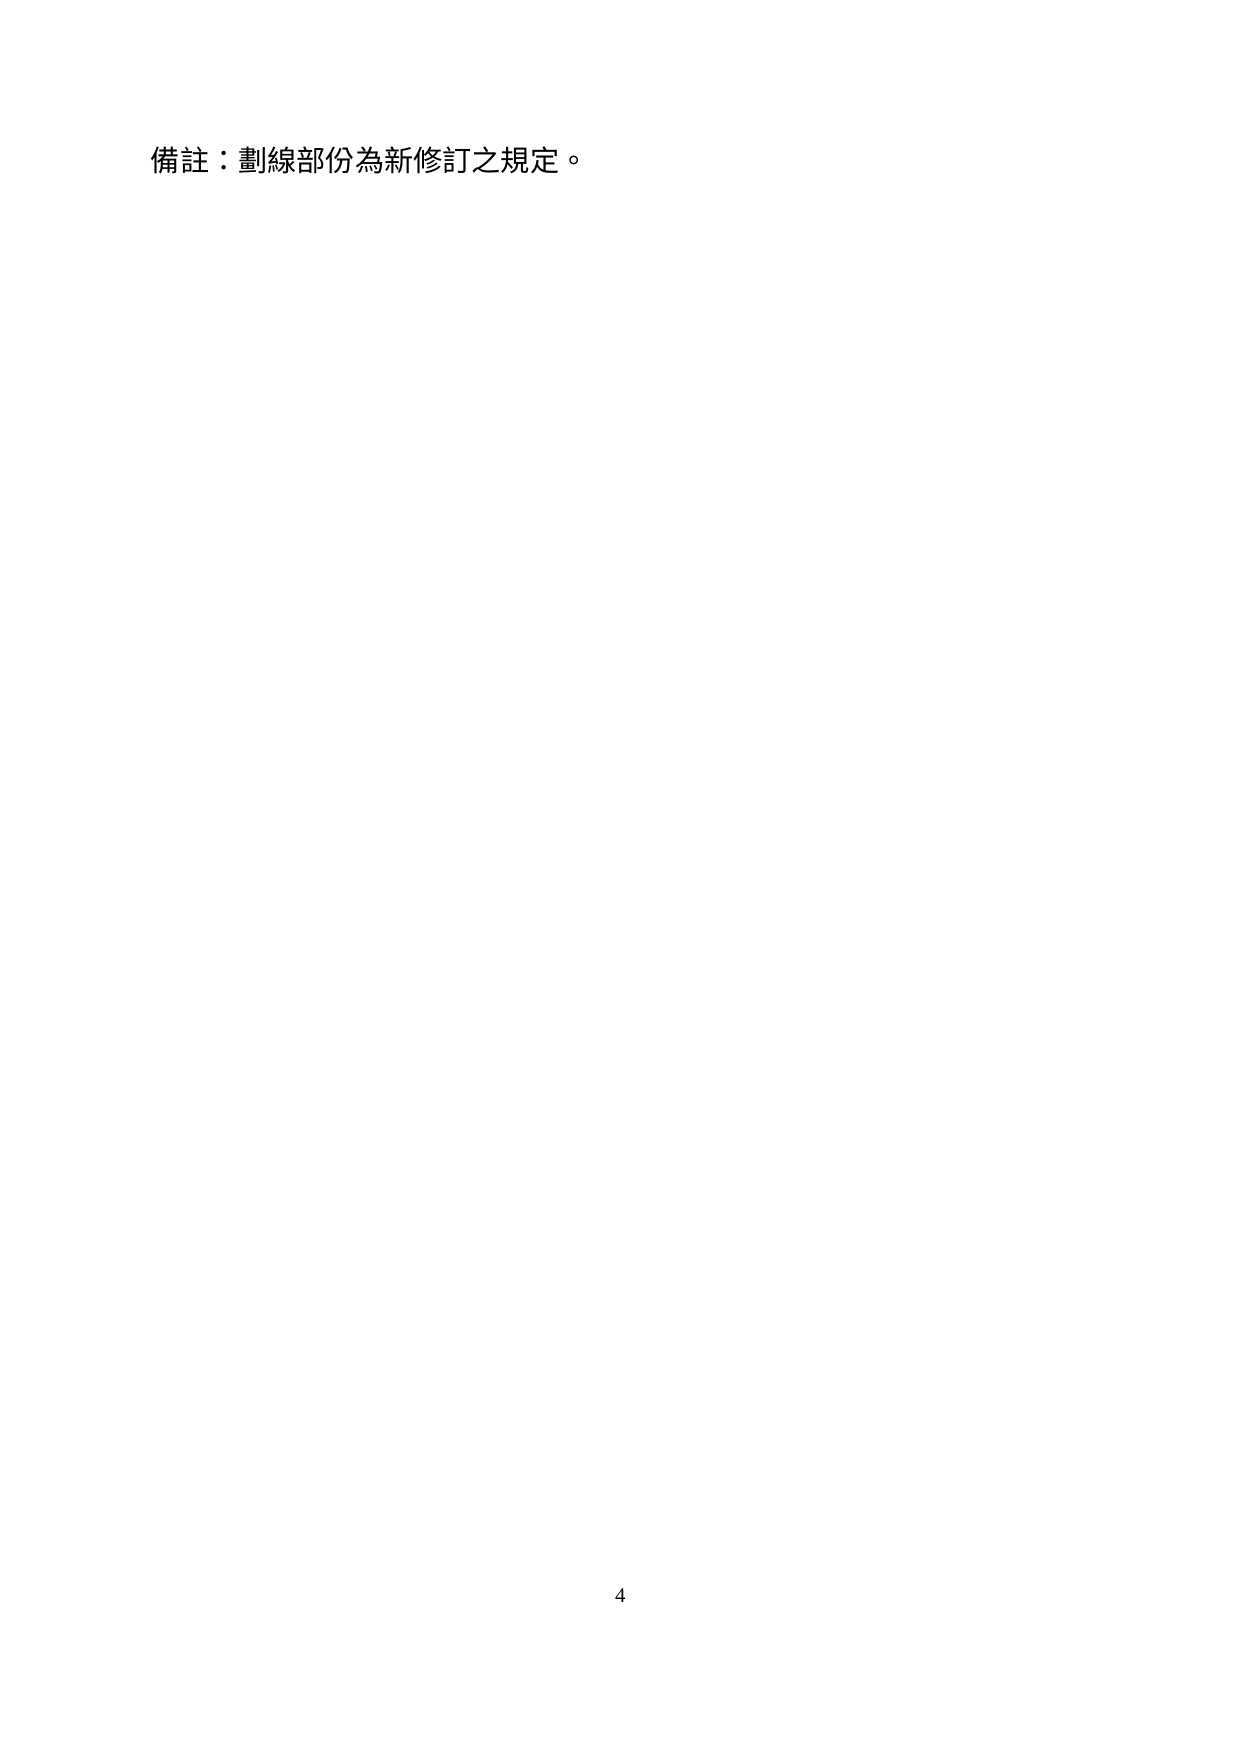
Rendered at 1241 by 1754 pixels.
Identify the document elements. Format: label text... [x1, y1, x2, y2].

text 備註：劃線部份為新修訂之規定。 [148, 117, 1092, 180]
